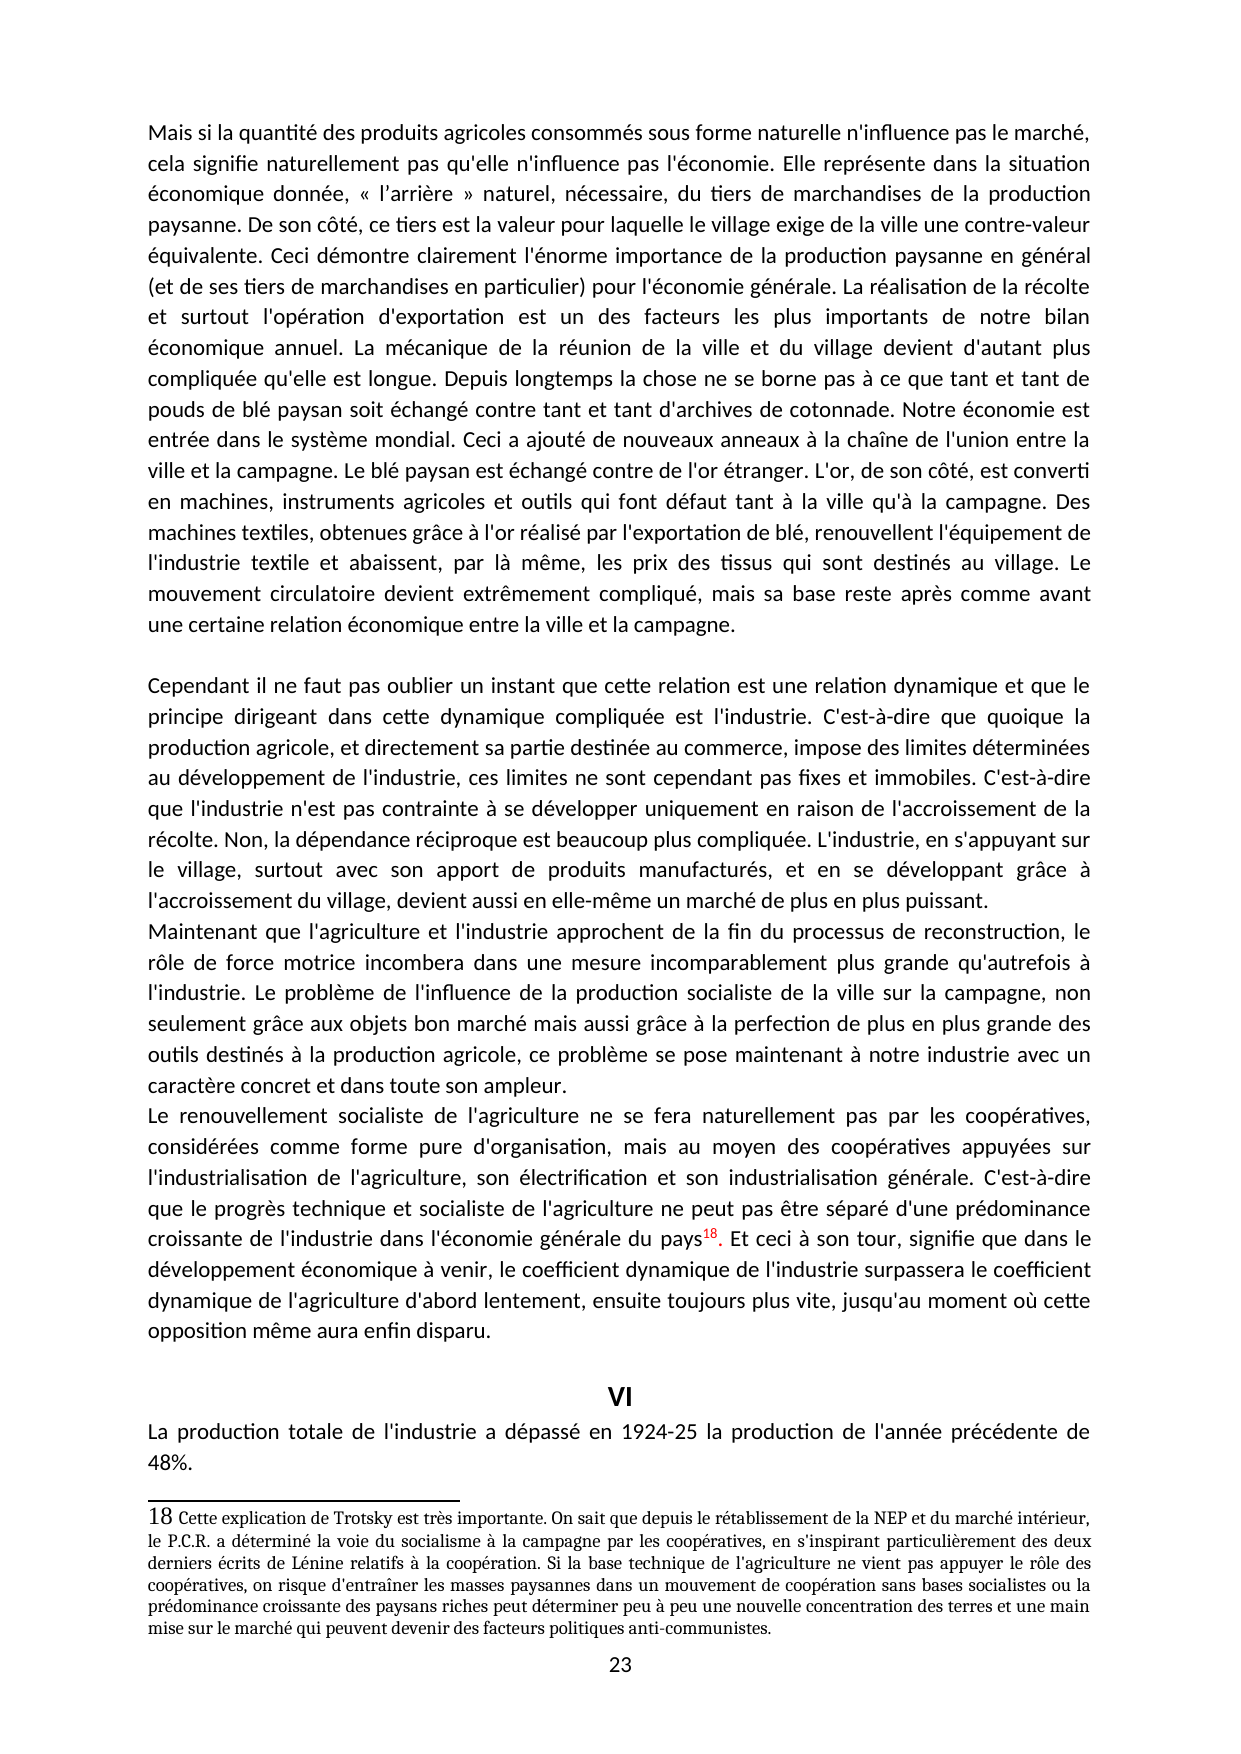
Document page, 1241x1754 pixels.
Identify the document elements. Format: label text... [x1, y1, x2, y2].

text VI [148, 1378, 1092, 1414]
text Mais si la quantité des produits agricoles consommés sous forme naturelle n'influence pas le marché, cela signifie naturellement pas qu'elle n'influence pas l'économie. Elle représente dans la situation économique donnée, « l’arrière » naturel, nécessaire, du tiers de marchandises de la production paysanne. De son côté, ce tiers est la valeur pour laquelle le village exige de la ville une contre-valeur équivalente. Ceci démontre clairement l'énorme importance de la production paysanne en général (et de ses tiers de marchandises en particulier) pour l'économie générale. La réalisation de la récolte et surtout l'opération d'exportation est un des facteurs les plus importants de notre bilan économique annuel. La mécanique de la réunion de la ville et du village devient d'autant plus compliquée qu'elle est longue. Depuis longtemps la chose ne se borne pas à ce que tant et tant de pouds de blé paysan soit échangé contre tant et tant d'archives de cotonnade. Notre économie est entrée dans le système mondial. Ceci a ajouté de nouveaux anneaux à la chaîne de l'union entre la ville et la campagne. Le blé paysan est échangé contre de l'or étranger. L'or, de son côté, est converti en machines, instruments agricoles et outils qui font défaut tant à la ville qu'à la campagne. Des machines textiles, obtenues grâce à l'or réalisé par l'exportation de blé, renouvellent l'équipement de l'industrie textile et abaissent, par là même, les prix des tissus qui sont destinés au village. Le mouvement circulatoire devient extrêmement compliqué, mais sa base reste après comme avant une certaine relation économique entre la ville et la campagne. [148, 118, 1092, 638]
text Maintenant que l'agriculture et l'industrie approchent de la fin du processus de reconstruction, le rôle de force motrice incombera dans une mesure incomparablement plus grande qu'autrefois à l'industrie. Le problème de l'influence de la production socialiste de la ville sur la campagne, non seulement grâce aux objets bon marché mais aussi grâce à la perfection de plus en plus grande des outils destinés à la production agricole, ce problème se pose maintenant à notre industrie avec un caractère concret et dans toute son ampleur. [148, 917, 1092, 1099]
text La production totale de l'industrie a dépassé en 1924-25 la production de l'année précédente de 48%. [148, 1417, 1092, 1476]
text Le renouvellement socialiste de l'agriculture ne se fera naturellement pas par les coopératives, considérées comme forme pure d'organisation, mais au moyen des coopératives appuyées sur l'industrialisation de l'agriculture, son électrification et son industrialisation générale. C'est-à-dire que le progrès technique et socialiste de l'agriculture ne peut pas être séparé d'une prédominance croissante de l'industrie dans l'économie générale du pays. Et ceci à son tour, signifie que dans le développement économique à venir, le coefficient dynamique de l'industrie surpassera le coefficient dynamique de l'agriculture d'abord lentement, ensuite toujours plus vite, jusqu'au moment où cette opposition même aura enfin disparu. [148, 1101, 1092, 1344]
text Cette explication de Trotsky est très importante. On sait que depuis le rétablissement de la NEP et du marché intérieur, le P.C.R. a déterminé la voie du socialisme à la campagne par les coopératives, en s'inspirant particulièrement des deux derniers écrits de Lénine relatifs à la coopération. Si la base technique de l'agriculture ne vient pas appuyer le rôle des coopératives, on risque d'entraîner les masses paysannes dans un mouvement de coopération sans bases socialistes ou la prédominance croissante des paysans riches peut déterminer peu à peu une nouvelle concentration des terres et une main mise sur le marché qui peuvent devenir des facteurs politiques anti-communistes. [148, 1501, 1092, 1639]
text Cependant il ne faut pas oublier un instant que cette relation est une relation dynamique et que le principe dirigeant dans cette dynamique compliquée est l'industrie. C'est-à-dire que quoique la production agricole, et directement sa partie destinée au commerce, impose des limites déterminées au développement de l'industrie, ces limites ne sont cependant pas fixes et immobiles. C'est-à-dire que l'industrie n'est pas contrainte à se développer uniquement en raison de l'accroissement de la récolte. Non, la dépendance réciproque est beaucoup plus compliquée. L'industrie, en s'appuyant sur le village, surtout avec son apport de produits manufacturés, et en se développant grâce à l'accroissement du village, devient aussi en elle-même un marché de plus en plus puissant. [148, 671, 1092, 914]
